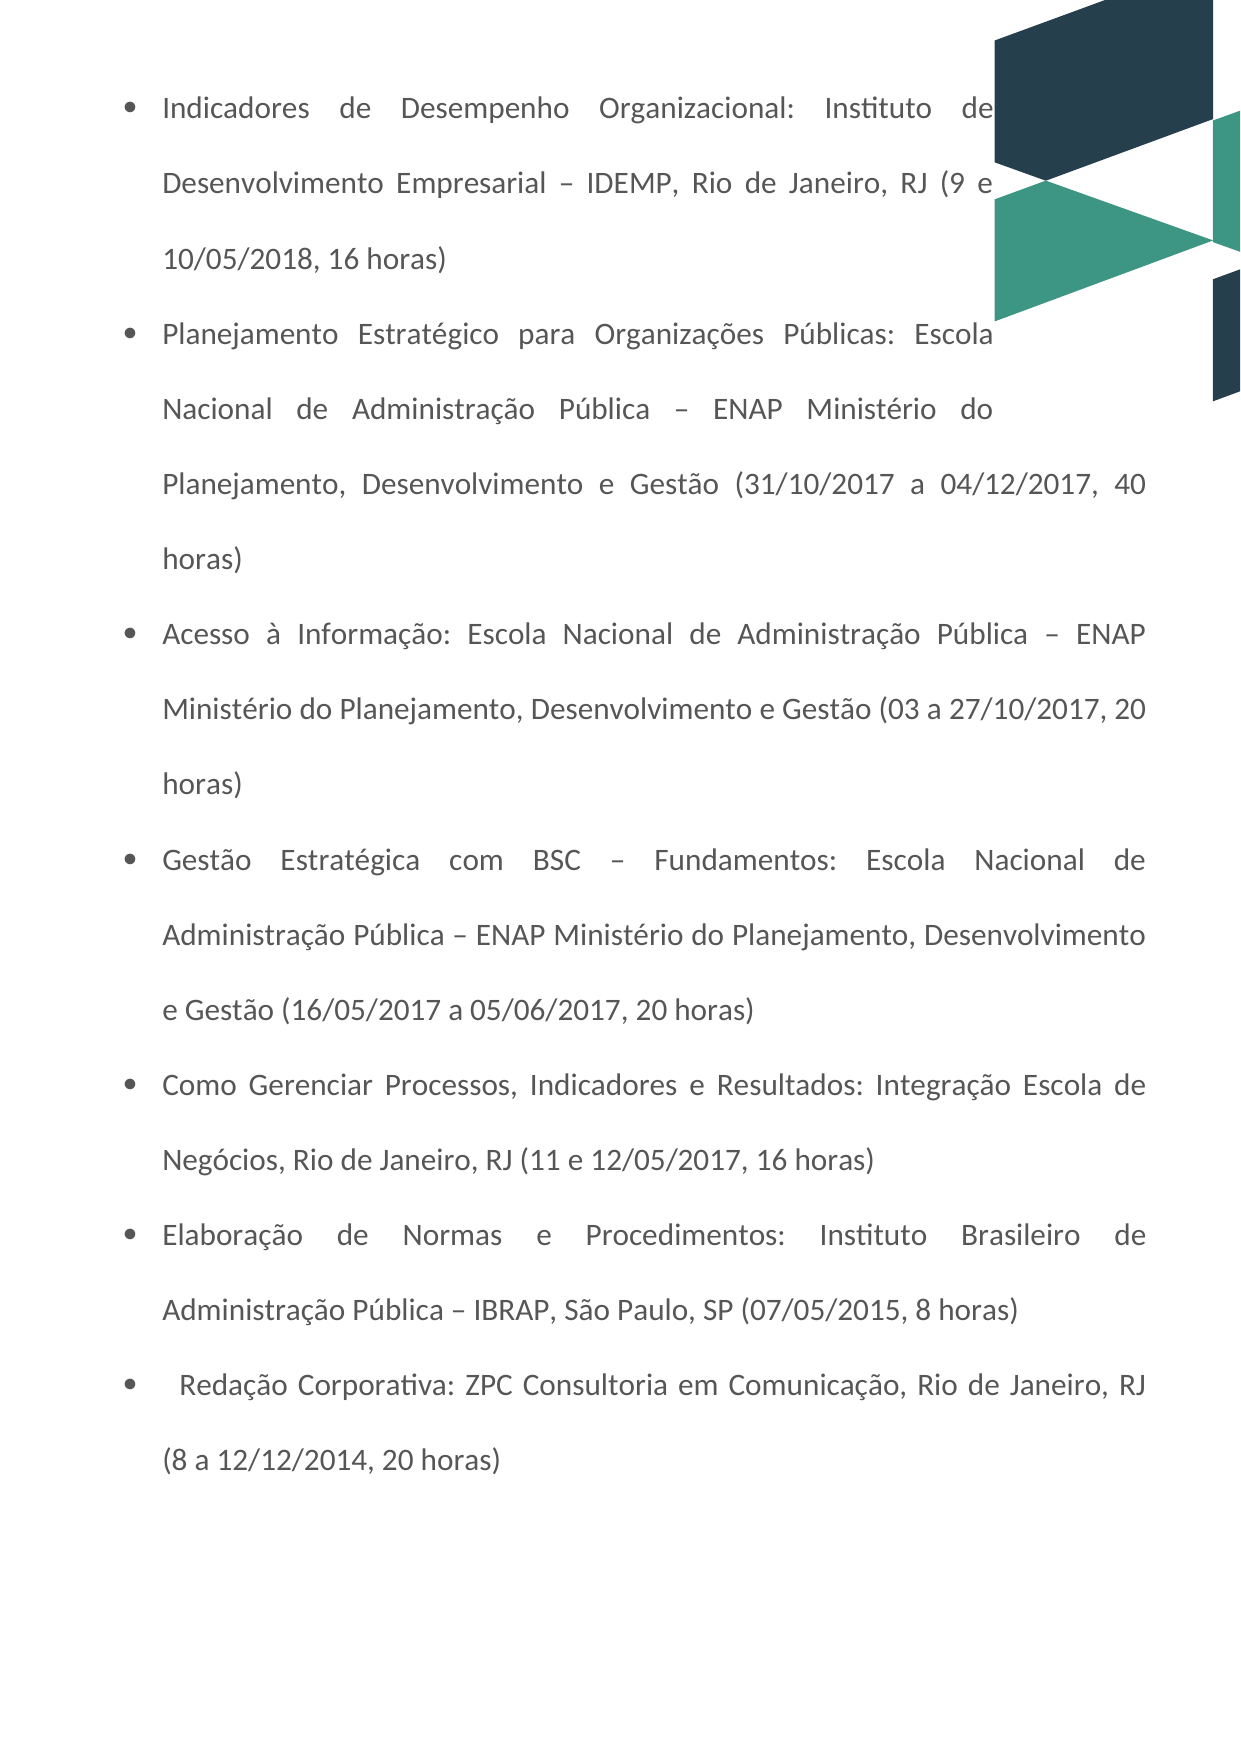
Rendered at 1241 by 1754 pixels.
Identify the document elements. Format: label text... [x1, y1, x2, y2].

list Planejamento Estratégico para Organizações Públicas: Escola Nacional de Administração Pública – ENAP Ministério do Planejamento, Desenvolvimento e Gestão (31/10/2017 a 04/12/2017, 40 horas) [124, 314, 1147, 577]
list [1048, 144, 1147, 216]
list Acesso à Informação: Escola Nacional de Administração Pública – ENAP Ministério do Planejamento, Desenvolvimento e Gestão (03 a 27/10/2017, 20 horas) [124, 614, 1147, 803]
list Redação Corporativa: ZPC Consultoria em Comunicação, Rio de Janeiro, RJ (8 a 12/12/2014, 20 horas) [124, 1365, 1147, 1478]
list Elaboração de Normas e Procedimentos: Instituto Brasileiro de Administração Pública – IBRAP, São Paulo, SP (07/05/2015, 8 horas) [124, 1215, 1147, 1328]
list Gestão Estratégica com BSC – Fundamentos: Escola Nacional de Administração Pública – ENAP Ministério do Planejamento, Desenvolvimento e Gestão (16/05/2017 a 05/06/2017, 20 horas) [124, 839, 1147, 1028]
list Como Gerenciar Processos, Indicadores e Resultados: Integração Escola de Negócios, Rio de Janeiro, RJ (11 e 12/05/2017, 16 horas) [124, 1065, 1147, 1178]
list Indicadores de Desempenho Organizacional: Instituto de Desenvolvimento Empresarial – IDEMP, Rio de Janeiro, RJ (9 e 10/05/2018, 16 horas) [124, 88, 1043, 277]
